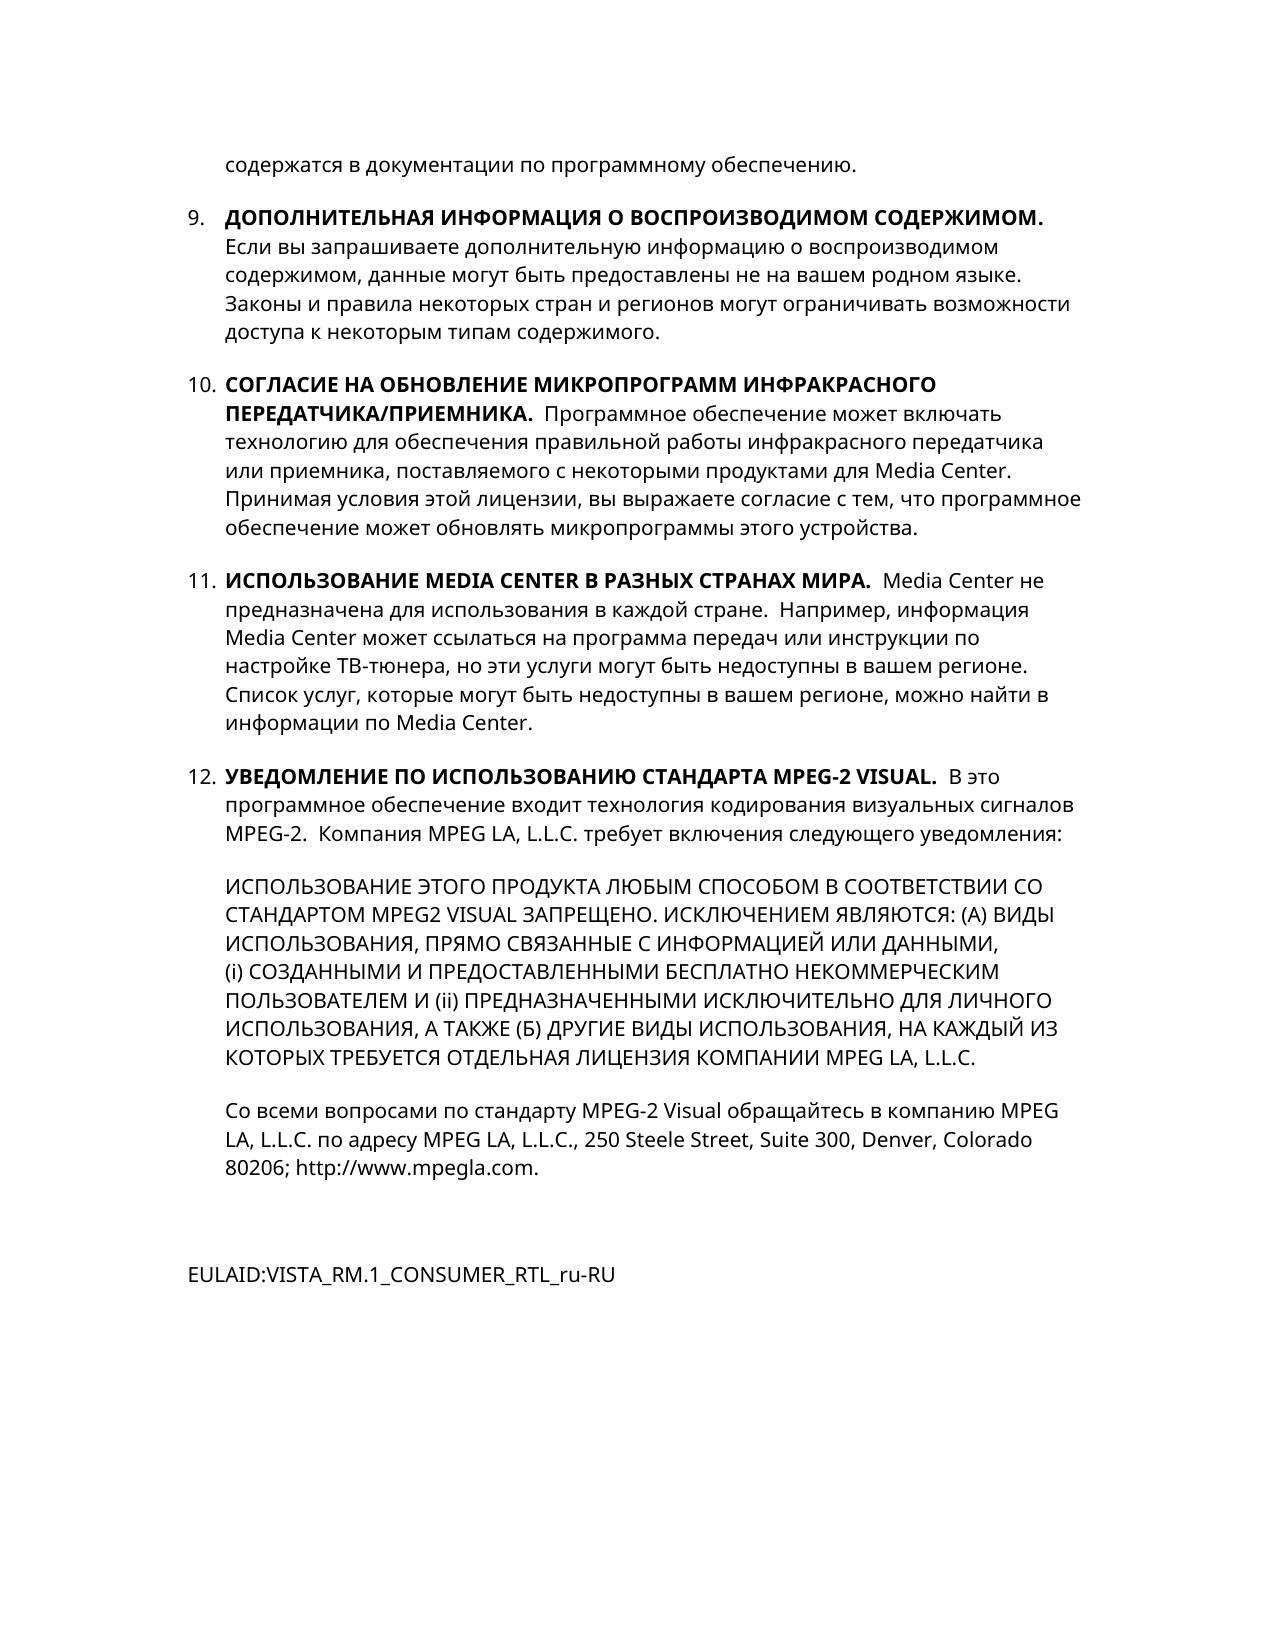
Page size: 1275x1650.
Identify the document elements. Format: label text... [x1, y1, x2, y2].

text 10. Согласие на обновление микропрограмм инфракрасного передатчика/приемника. Программное обеспечение может включать технологию для обеспечения правильной работы инфракрасного передатчика или приемника, поставляемого с некоторыми продуктами для Media Center. Принимая условия этой лицензии, вы выражаете согласие с тем, что программное обеспечение может обновлять микропрограммы этого устройства. [187, 371, 1087, 541]
text EULAID:VISTA_RM.1_CONSUMER_RTL_ru-RU [187, 1260, 1087, 1288]
text 9. Дополнительная информация о воспроизводимом содержимом. Если вы запрашиваете дополнительную информацию о воспроизводимом содержимом, данные могут быть предоставлены не на вашем родном языке. Законы и правила некоторых стран и регионов могут ограничивать возможности доступа к некоторым типам содержимого. [187, 203, 1087, 346]
text 11. ИСПОЛЬЗОВАНИЕ MEDIA CENTER В РАЗНЫХ СТРАНАХ МИРА. Media Center не предназначена для использования в каждой стране. Например, информация Media Center может ссылаться на программа передач или инструкции по настройке ТВ-тюнера, но эти услуги могут быть недоступны в вашем регионе. Список услуг, которые могут быть недоступны в вашем регионе, можно найти в информации по Media Center. [187, 566, 1087, 737]
text ИСПОЛЬЗОВАНИЕ ЭТОГО ПРОДУКТА ЛЮБЫМ СПОСОБОМ В СООТВЕТСТВИИ СО СТАНДАРТОМ MPEG2 VISUAL ЗАПРЕЩЕНО. ИСКЛЮЧЕНИЕМ ЯВЛЯЮТСЯ: (A) ВИДЫ ИСПОЛЬЗОВАНИЯ, ПРЯМО СВЯЗАННЫЕ С ИНФОРМАЦИЕЙ ИЛИ ДАННЫМИ, (i) СОЗДАННЫМИ И ПРЕДОСТАВЛЕННЫМИ БЕСПЛАТНО НЕКОММЕРЧЕСКИМ ПОЛЬЗОВАТЕЛЕМ И (ii) ПРЕДНАЗНАЧЕННЫМИ ИСКЛЮЧИТЕЛЬНО ДЛЯ ЛИЧНОГО ИСПОЛЬЗОВАНИЯ, А ТАКЖЕ (Б) ДРУГИЕ ВИДЫ ИСПОЛЬЗОВАНИЯ, НА КАЖДЫЙ ИЗ КОТОРЫХ ТРЕБУЕТСЯ ОТДЕЛЬНАЯ ЛИЦЕНЗИЯ КОМПАНИИ MPEG LA, L.L.C. [187, 872, 1087, 1071]
text Со всеми вопросами по стандарту MPEG-2 Visual обращайтесь в компанию MPEG LA, L.L.C. по адресу MPEG LA, L.L.C., 250 Steele Street, Suite 300, Denver, Colorado 80206; http://www.mpegla.com. [187, 1096, 1087, 1182]
text содержатся в документации по программному обеспечению. [187, 150, 1087, 178]
text 12. УВЕДОМЛЕНИЕ ПО ИСПОЛЬЗОВАНИЮ СТАНДАРТА MPEG-2 VISUAL. В это программное обеспечение входит технология кодирования визуальных сигналов MPEG-2. Компания MPEG LA, L.L.C. требует включения следующего уведомления: [187, 762, 1087, 847]
